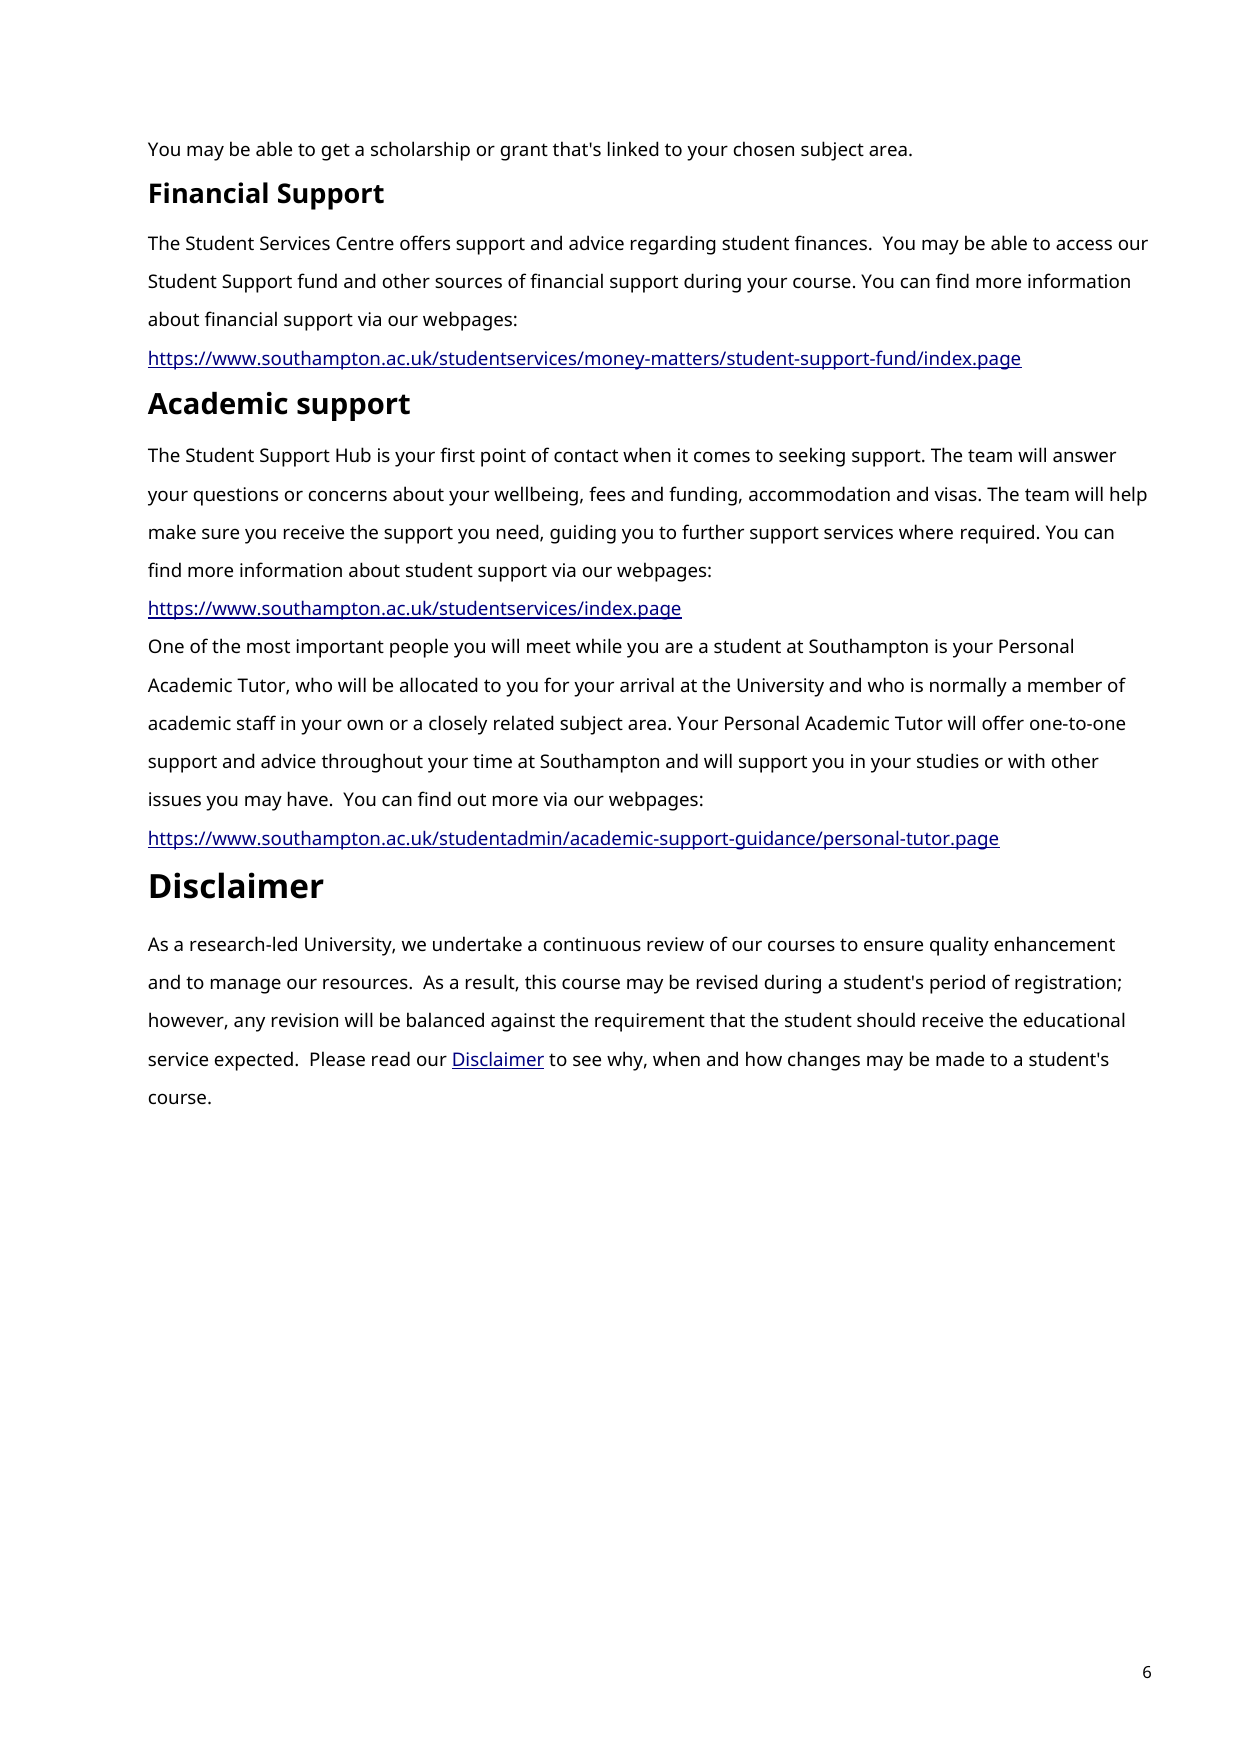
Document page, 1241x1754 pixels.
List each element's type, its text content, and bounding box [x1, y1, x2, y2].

text You may be able to get a scholarship or grant that's linked to your chosen subject area. [148, 137, 1152, 162]
text The Student Support Hub is your first point of contact when it comes to seeking support. The team will answer your questions or concerns about your wellbeing, fees and funding, accommodation and visas. The team will help make sure you receive the support you need, guiding you to further support services where required. You can find more information about student support via our webpages: [148, 443, 1152, 583]
text https://www.southampton.ac.uk/studentservices/index.page [148, 596, 1152, 621]
text One of the most important people you will meet while you are a student at Southampton is your Personal Academic Tutor, who will be allocated to you for your arrival at the University and who is normally a member of academic staff in your own or a closely related subject area. Your Personal Academic Tutor will offer one-to-one support and advice throughout your time at Southampton and will support you in your studies or with other issues you may have. You can find out more via our webpages: [148, 634, 1152, 812]
text As a research-led University, we undertake a continuous review of our courses to ensure quality enhancement and to manage our resources. As a result, this course may be revised during a student's period of registration; however, any revision will be balanced against the requirement that the student should receive the educational service expected. Please read our Disclaimer to see why, when and how changes may be made to a student's course. [148, 931, 1152, 1110]
subtitle Academic support [148, 383, 1152, 423]
subtitle Disclaimer [148, 863, 1152, 909]
text The Student Services Centre offers support and advice regarding student finances. You may be able to access our Student Support fund and other sources of financial support during your course. You can find more information about financial support via our webpages: https://www.southampton.ac.uk/studentservices/money-matters/student-support-fund/index.page [148, 230, 1152, 371]
subtitle Financial Support [148, 175, 1152, 212]
text https://www.southampton.ac.uk/studentadmin/academic-support-guidance/personal-tutor.page [148, 825, 1152, 851]
